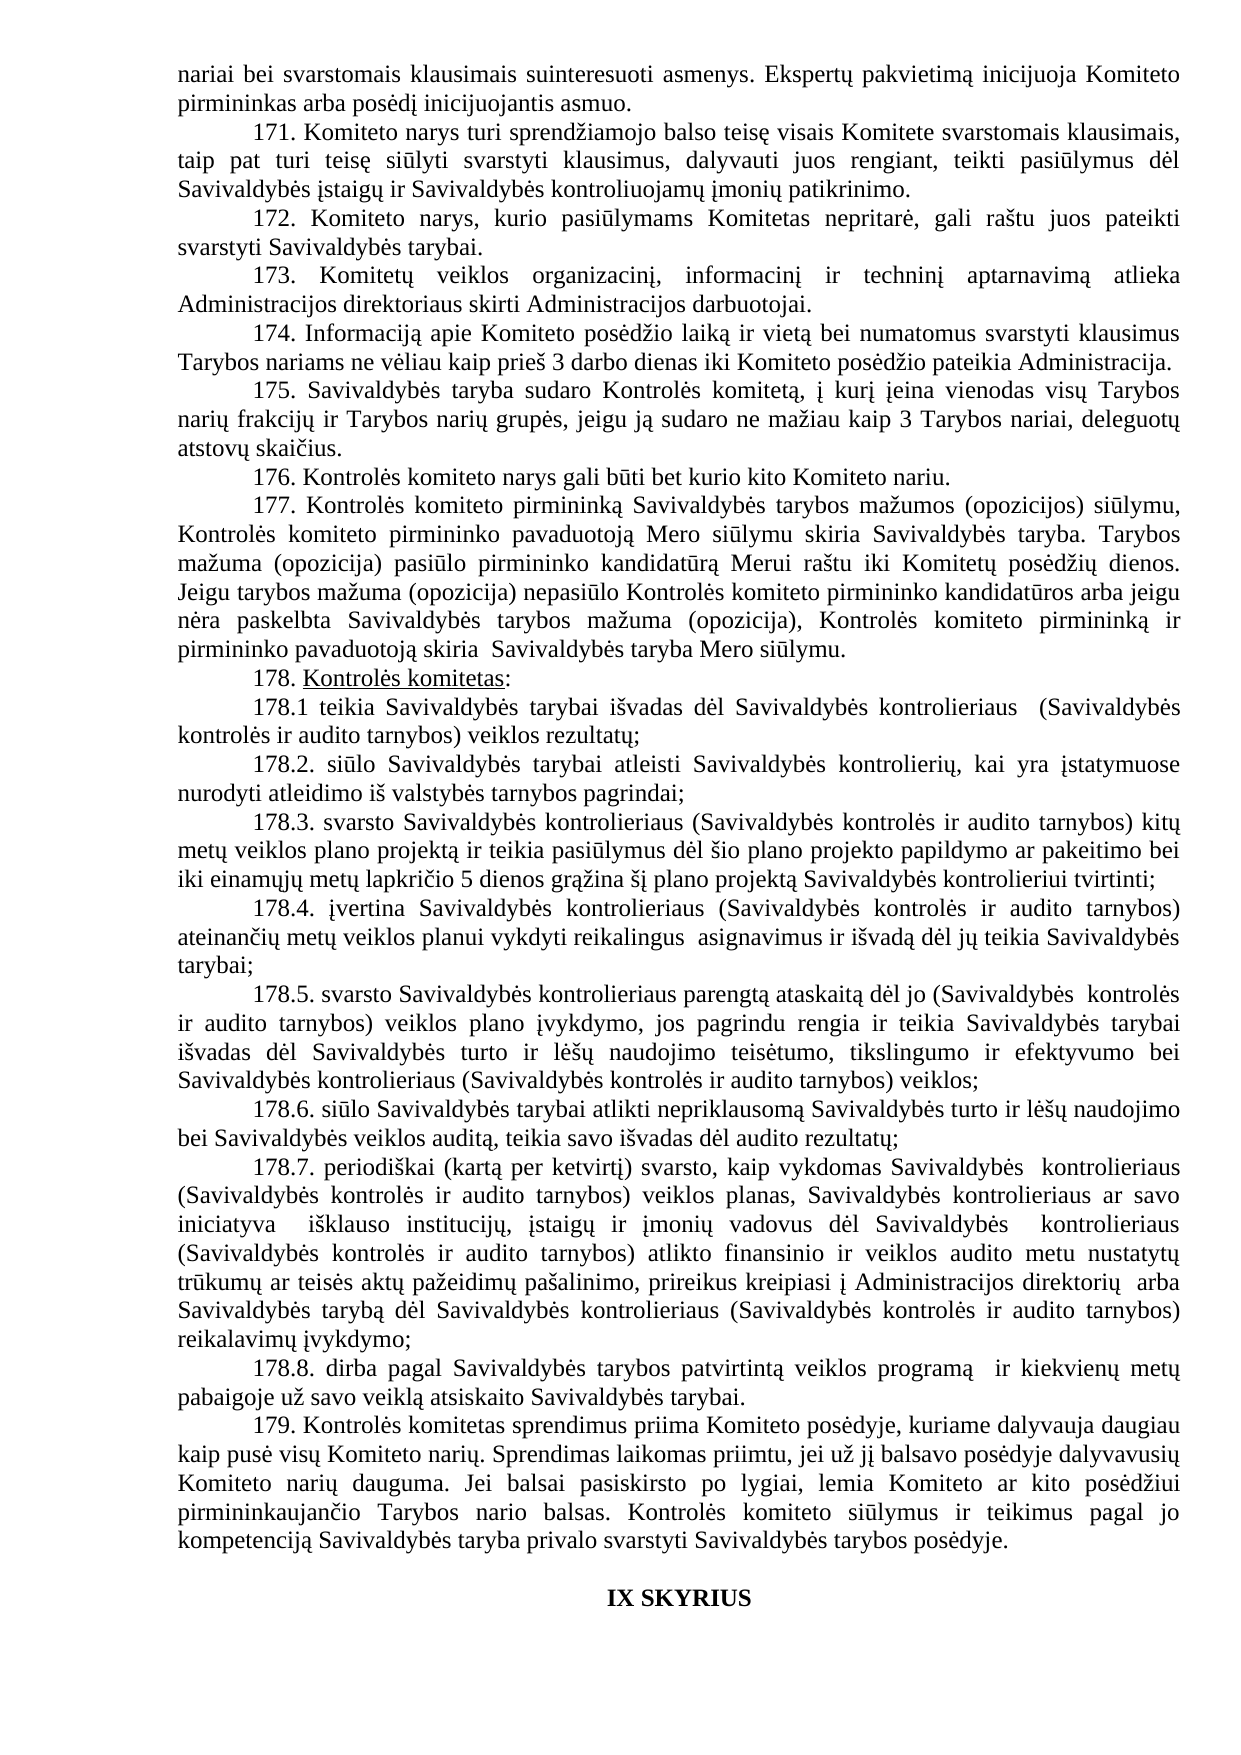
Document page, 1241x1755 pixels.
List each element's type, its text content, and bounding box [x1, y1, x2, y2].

text 178.2. siūlo Savivaldybės tarybai atleisti Savivaldybės kontrolierių, kai yra įstatymuose nurodyti atleidimo iš valstybės tarnybos pagrindai; [177, 749, 1181, 807]
text 173. Komitetų veiklos organizacinį, informacinį ir techninį aptarnavimą atlieka Administracijos direktoriaus skirti Administracijos darbuotojai. [177, 260, 1181, 318]
text 174. Informaciją apie Komiteto posėdžio laiką ir vietą bei numatomus svarstyti klausimus Tarybos nariams ne vėliau kaip prieš 3 darbo dienas iki Komiteto posėdžio pateikia Administracija. [177, 318, 1181, 375]
text 171. Komiteto narys turi sprendžiamojo balso teisę visais Komitete svarstomais klausimais, taip pat turi teisę siūlyti svarstyti klausimus, dalyvauti juos rengiant, teikti pasiūlymus dėl Savivaldybės įstaigų ir Savivaldybės kontroliuojamų įmonių patikrinimo. [177, 117, 1181, 203]
text 176. Kontrolės komiteto narys gali būti bet kurio kito Komiteto nariu. [177, 462, 1181, 490]
text 178.6. siūlo Savivaldybės tarybai atlikti nepriklausomą Savivaldybės turto ir lėšų naudojimo bei Savivaldybės veiklos auditą, teikia savo išvadas dėl audito rezultatų; [177, 1094, 1181, 1152]
text 175. Savivaldybės taryba sudaro Kontrolės komitetą, į kurį įeina vienodas visų Tarybos narių frakcijų ir Tarybos narių grupės, jeigu ją sudaro ne mažiau kaip 3 Tarybos nariai, deleguotų atstovų skaičius. [177, 375, 1181, 462]
text 178.3. svarsto Savivaldybės kontrolieriaus (Savivaldybės kontrolės ir audito tarnybos) kitų metų veiklos plano projektą ir teikia pasiūlymus dėl šio plano projekto papildymo ar pakeitimo bei iki einamųjų metų lapkričio 5 dienos grąžina šį plano projektą Savivaldybės kontrolieriui tvirtinti; [177, 807, 1181, 893]
text 177. Kontrolės komiteto pirmininką Savivaldybės tarybos mažumos (opozicijos) siūlymu, Kontrolės komiteto pirmininko pavaduotoją Mero siūlymu skiria Savivaldybės taryba. Tarybos mažuma (opozicija) pasiūlo pirmininko kandidatūrą Merui raštu iki Komitetų posėdžių dienos. Jeigu tarybos mažuma (opozicija) nepasiūlo Kontrolės komiteto pirmininko kandidatūros arba jeigu nėra paskelbta Savivaldybės tarybos mažuma (opozicija), Kontrolės komiteto pirmininką ir pirmininko pavaduotoją skiria Savivaldybės taryba Mero siūlymu. [177, 490, 1181, 663]
text IX SKYRIUS [177, 1583, 1181, 1612]
text 178.5. svarsto Savivaldybės kontrolieriaus parengtą ataskaitą dėl jo (Savivaldybės kontrolės ir audito tarnybos) veiklos plano įvykdymo, jos pagrindu rengia ir teikia Savivaldybės tarybai išvadas dėl Savivaldybės turto ir lėšų naudojimo teisėtumo, tikslingumo ir efektyvumo bei Savivaldybės kontrolieriaus (Savivaldybės kontrolės ir audito tarnybos) veiklos; [177, 979, 1181, 1094]
text nariai bei svarstomais klausimais suinteresuoti asmenys. Ekspertų pakvietimą inicijuoja Komiteto pirmininkas arba posėdį inicijuojantis asmuo. [177, 59, 1181, 117]
text 178. Kontrolės komitetas: [177, 663, 1181, 692]
text 178.8. dirba pagal Savivaldybės tarybos patvirtintą veiklos programą ir kiekvienų metų pabaigoje už savo veiklą atsiskaito Savivaldybės tarybai. [177, 1353, 1181, 1410]
text 179. Kontrolės komitetas sprendimus priima Komiteto posėdyje, kuriame dalyvauja daugiau kaip pusė visų Komiteto narių. Sprendimas laikomas priimtu, jei už jį balsavo posėdyje dalyvavusių Komiteto narių dauguma. Jei balsai pasiskirsto po lygiai, lemia Komiteto ar kito posėdžiui pirmininkaujančio Tarybos nario balsas. Kontrolės komiteto siūlymus ir teikimus pagal jo kompetenciją Savivaldybės taryba privalo svarstyti Savivaldybės tarybos posėdyje. [177, 1410, 1181, 1554]
text 178.1 teikia Savivaldybės tarybai išvadas dėl Savivaldybės kontrolieriaus (Savivaldybės kontrolės ir audito tarnybos) veiklos rezultatų; [177, 692, 1181, 749]
text 178.7. periodiškai (kartą per ketvirtį) svarsto, kaip vykdomas Savivaldybės kontrolieriaus (Savivaldybės kontrolės ir audito tarnybos) veiklos planas, Savivaldybės kontrolieriaus ar savo iniciatyva išklauso institucijų, įstaigų ir įmonių vadovus dėl Savivaldybės kontrolieriaus (Savivaldybės kontrolės ir audito tarnybos) atlikto finansinio ir veiklos audito metu nustatytų trūkumų ar teisės aktų pažeidimų pašalinimo, prireikus kreipiasi į Administracijos direktorių arba Savivaldybės tarybą dėl Savivaldybės kontrolieriaus (Savivaldybės kontrolės ir audito tarnybos) reikalavimų įvykdymo; [177, 1152, 1181, 1353]
text 178.4. įvertina Savivaldybės kontrolieriaus (Savivaldybės kontrolės ir audito tarnybos) ateinančių metų veiklos planui vykdyti reikalingus asignavimus ir išvadą dėl jų teikia Savivaldybės tarybai; [177, 893, 1181, 979]
text 172. Komiteto narys, kurio pasiūlymams Komitetas nepritarė, gali raštu juos pateikti svarstyti Savivaldybės tarybai. [177, 203, 1181, 260]
